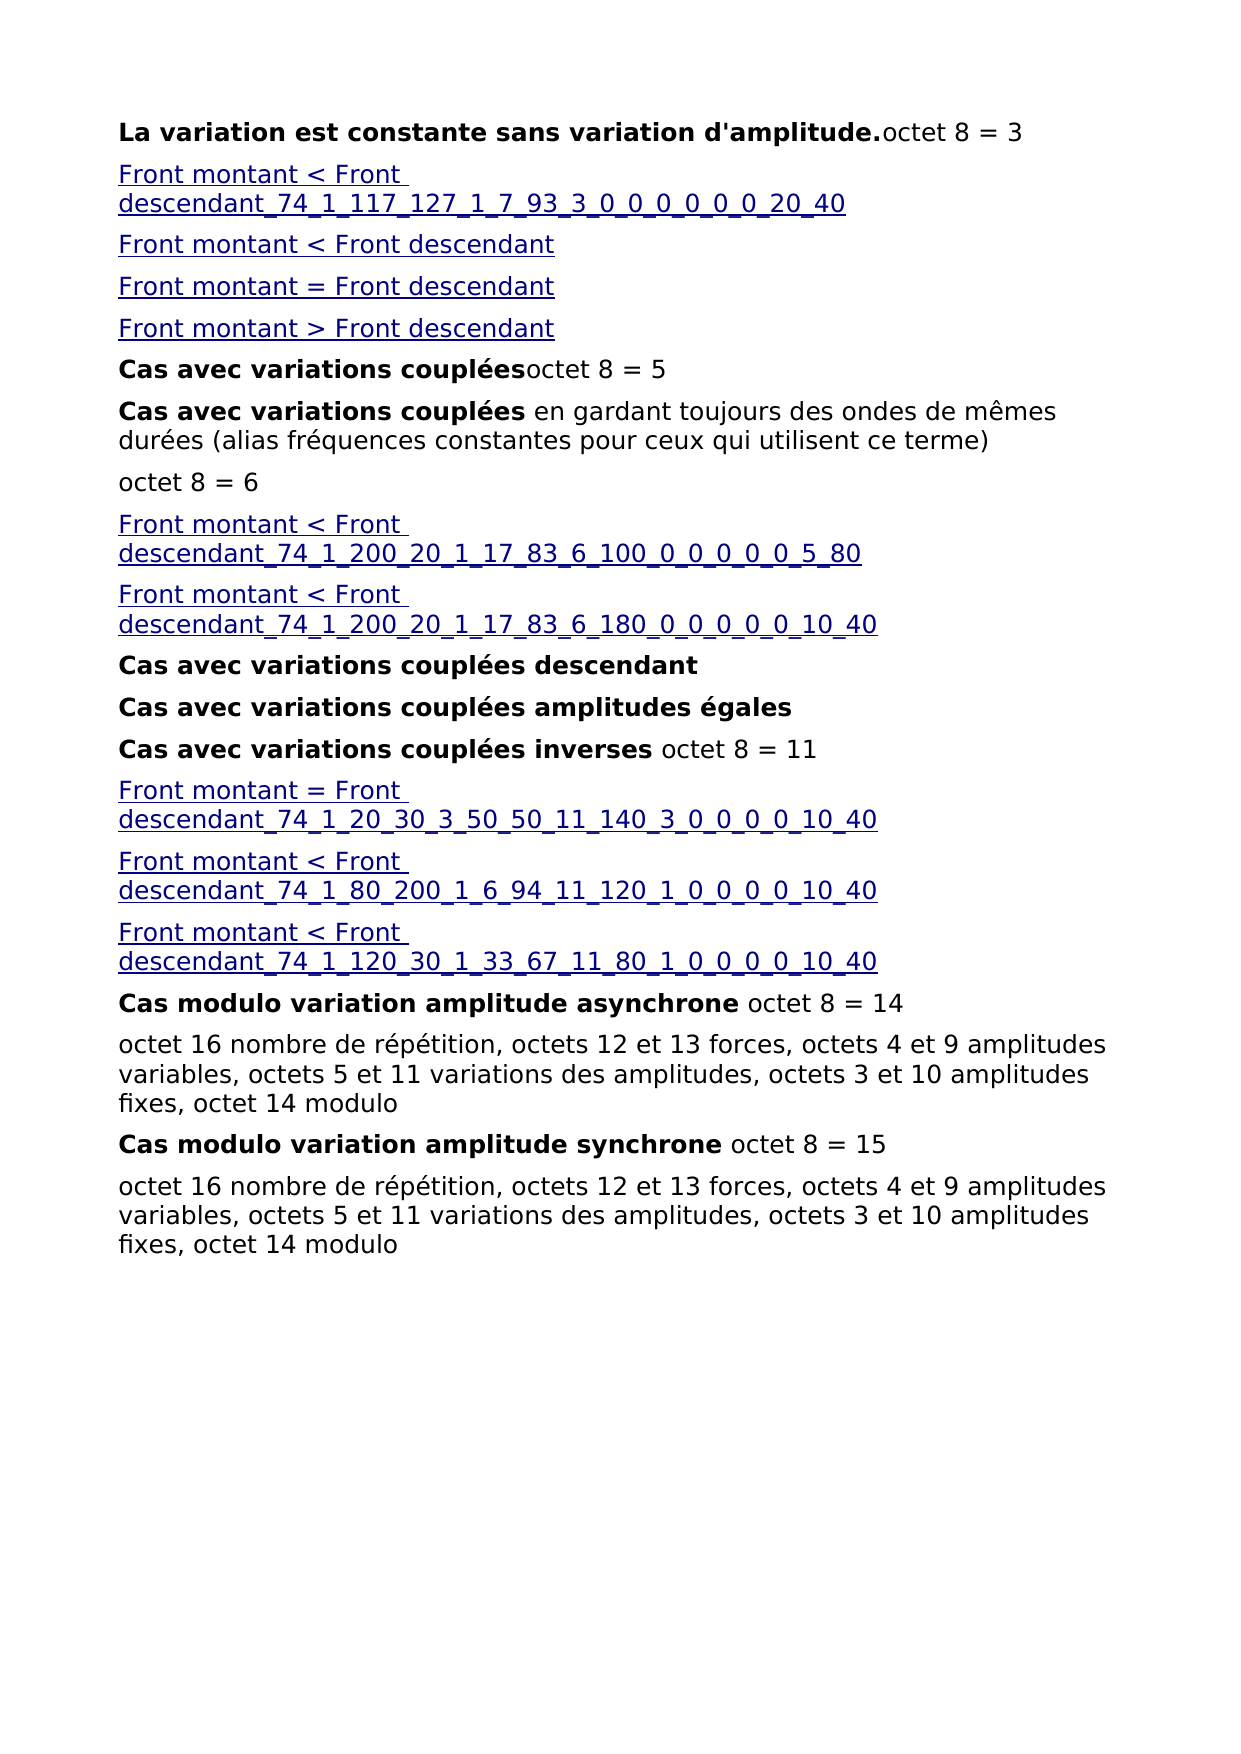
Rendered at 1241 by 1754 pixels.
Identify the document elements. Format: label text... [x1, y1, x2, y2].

text Front montant < Front descendant_74_1_80_200_1_6_94_11_120_1_0_0_0_0_10_40 [118, 847, 1122, 906]
text Cas avec variations couplées amplitudes égales [118, 693, 1122, 722]
text Front montant < Front descendant_74_1_117_127_1_7_93_3_0_0_0_0_0_0_20_40 [118, 160, 1122, 218]
text Cas avec variations coupléesoctet 8 = 5 [118, 356, 1122, 385]
text octet 16 nombre de répétition, octets 12 et 13 forces, octets 4 et 9 amplitudes variables, octets 5 et 11 variations des amplitudes, octets 3 et 10 amplitudes fixes, octet 14 modulo [118, 1172, 1122, 1260]
text Front montant > Front descendant [118, 314, 1122, 343]
text Front montant < Front descendant_74_1_200_20_1_17_83_6_100_0_0_0_0_0_5_80 [118, 510, 1122, 568]
text Cas modulo variation amplitude synchrone octet 8 = 15 [118, 1131, 1122, 1160]
text Front montant < Front descendant_74_1_120_30_1_33_67_11_80_1_0_0_0_0_10_40 [118, 918, 1122, 976]
text La variation est constante sans variation d'amplitude.octet 8 = 3 [118, 118, 1122, 147]
text octet 16 nombre de répétition, octets 12 et 13 forces, octets 4 et 9 amplitudes variables, octets 5 et 11 variations des amplitudes, octets 3 et 10 amplitudes fixes, octet 14 modulo [118, 1031, 1122, 1118]
text octet 8 = 6 [118, 468, 1122, 497]
text Front montant = Front descendant_74_1_20_30_3_50_50_11_140_3_0_0_0_0_10_40 [118, 776, 1122, 835]
text Cas avec variations couplées en gardant toujours des ondes de mêmes durées (alias fréquences constantes pour ceux qui utilisent ce terme) [118, 397, 1122, 456]
text Cas modulo variation amplitude asynchrone octet 8 = 14 [118, 989, 1122, 1018]
text Cas avec variations couplées inverses octet 8 = 11 [118, 735, 1122, 764]
text Cas avec variations couplées descendant [118, 651, 1122, 681]
text Front montant < Front descendant_74_1_200_20_1_17_83_6_180_0_0_0_0_0_10_40 [118, 581, 1122, 639]
text Front montant < Front descendant [118, 231, 1122, 260]
text Front montant = Front descendant [118, 272, 1122, 301]
